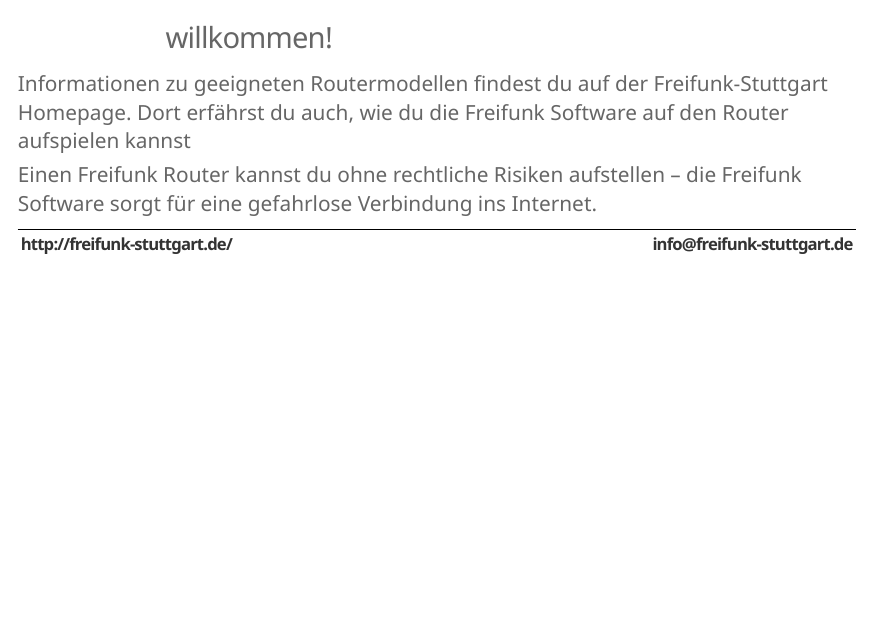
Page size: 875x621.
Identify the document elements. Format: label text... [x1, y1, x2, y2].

text Heiße deine Gäste mit Freifunk willkommen! [18, 18, 856, 57]
text http://freifunk-stuttgart.de/ info@freifunk-stuttgart.de [18, 230, 856, 259]
text Informationen zu geeigneten Routermodellen findest du auf der Freifunk-Stuttgart Homepage. Dort erfährst du auch, wie du die Freifunk Software auf den Router aufspielen kannst [18, 69, 856, 154]
text Einen Freifunk Router kannst du ohne rechtliche Risiken aufstellen – die Freifunk Software sorgt für eine gefahrlose Verbindung ins Internet. [18, 160, 856, 217]
